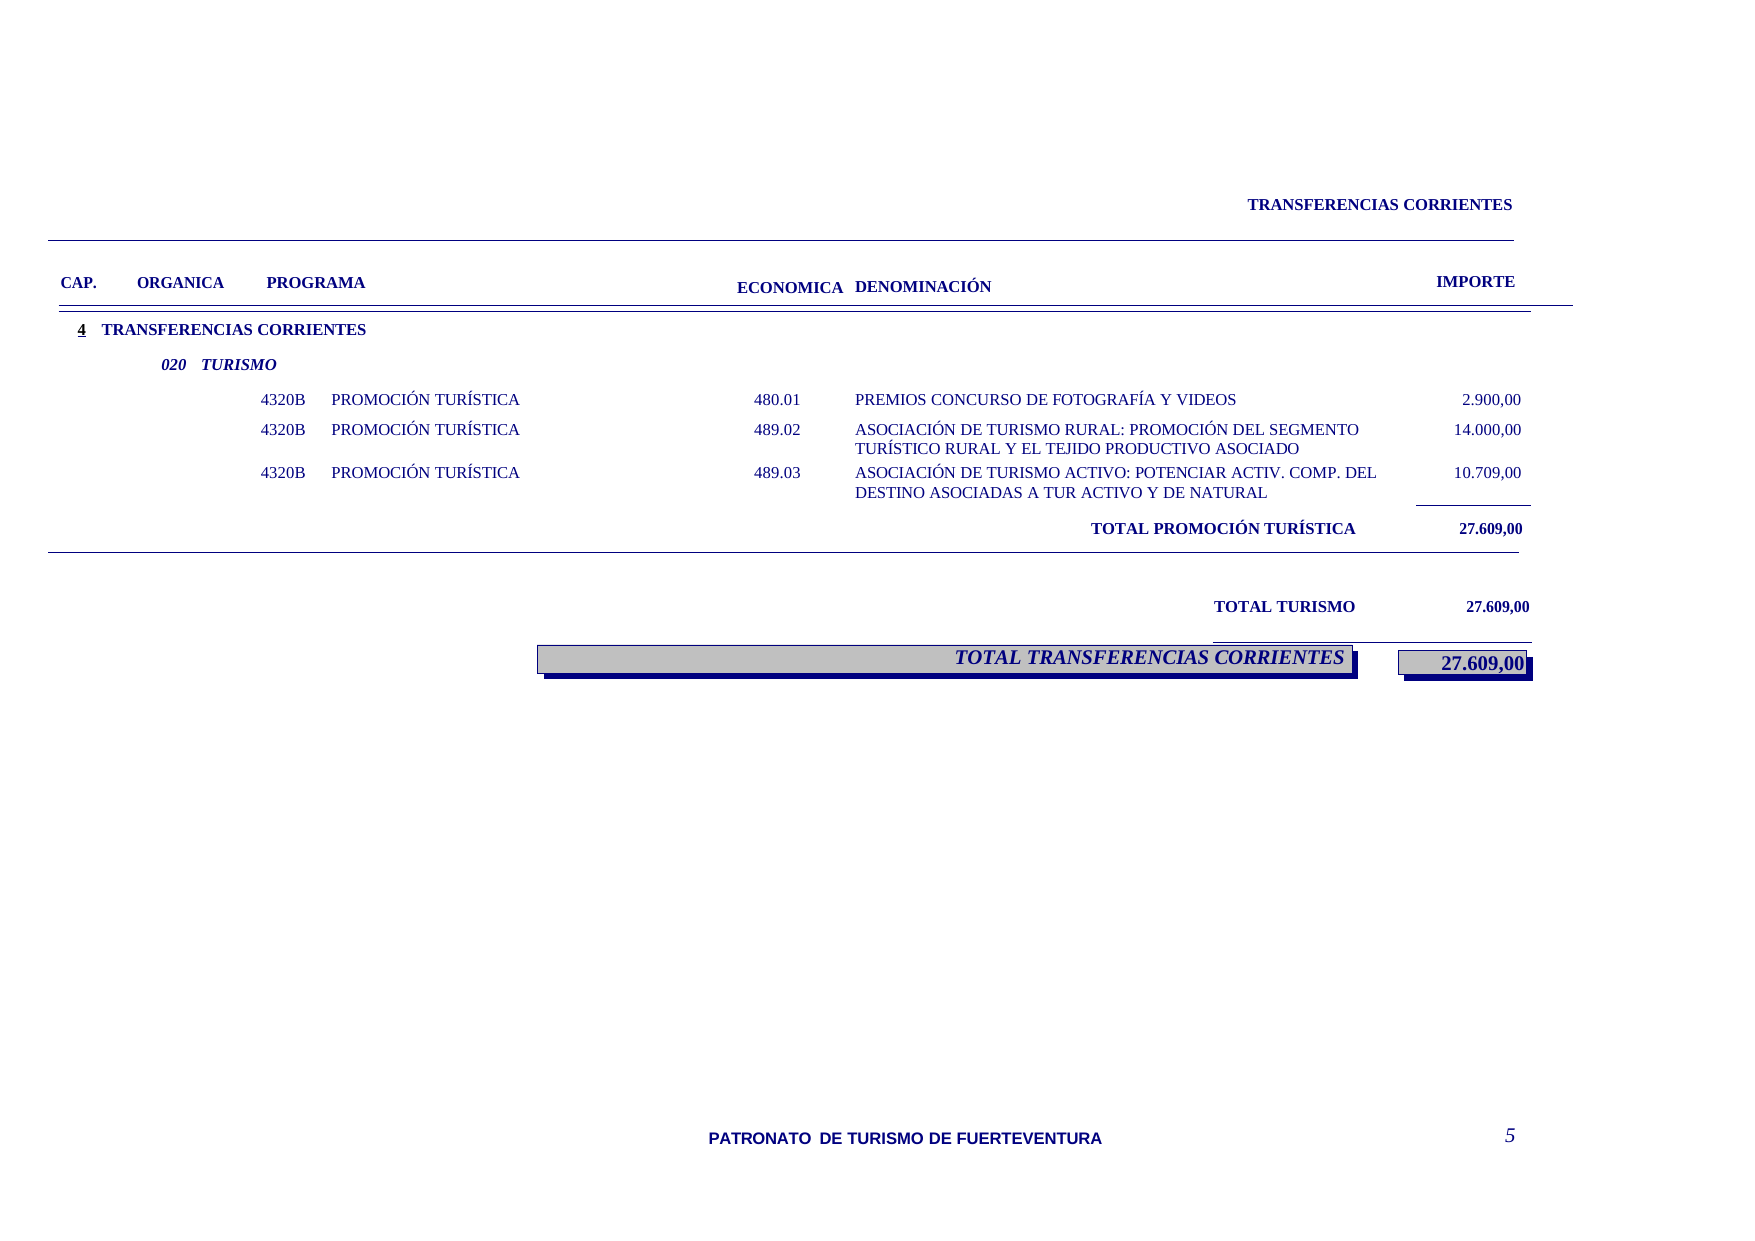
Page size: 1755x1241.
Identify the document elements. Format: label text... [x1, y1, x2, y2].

text TRANSFERENCIAS CORRIENTES [48, 195, 1512, 214]
table_cell ASOCIACIÓN DE TURISMO ACTIVO: POTENCIAR ACTIV. COMP. DEL DESTINO ASOCIADAS A TUR ACTIVO Y DE NATURAL [828, 462, 1416, 505]
table_cell 489.02 [637, 415, 828, 462]
table_cell 10.709,00 [1416, 462, 1531, 505]
table_header PROMOCIÓN TURÍSTICA [319, 382, 637, 415]
text TOTAL TURISMO 27.609,00 [48, 597, 1529, 616]
table_header PREMIOS CONCURSO DE FOTOGRAFÍA Y VIDEOS [828, 382, 1416, 415]
table_header 480.01 [637, 382, 828, 415]
table_cell ASOCIACIÓN DE TURISMO RURAL: PROMOCIÓN DEL SEGMENTO TURÍSTICO RURAL Y EL TEJIDO PRODUCTIVO ASOCIADO [828, 415, 1416, 462]
table_cell 14.000,00 [1416, 415, 1531, 462]
text IMPORTE [1436, 273, 1548, 291]
text DENOMINACIÓN [855, 277, 992, 296]
table_header 4320B [255, 382, 318, 415]
table_cell 489.03 [637, 462, 828, 505]
table_header 2.900,00 [1416, 382, 1531, 415]
text ECONOMICA [737, 278, 844, 297]
text 020 TURISMO [161, 355, 1548, 374]
text CAP. ORGANICA PROGRAMA [60, 273, 366, 292]
table_cell PROMOCIÓN TURÍSTICA [319, 462, 637, 505]
table_cell 4320B [255, 415, 318, 462]
list TRANSFERENCIAS CORRIENTES [77, 319, 1548, 338]
table_cell PROMOCIÓN TURÍSTICA [319, 415, 637, 462]
text TOTAL PROMOCIÓN TURÍSTICA 27.609,00 [48, 519, 1522, 538]
table_cell 4320B [255, 462, 318, 505]
